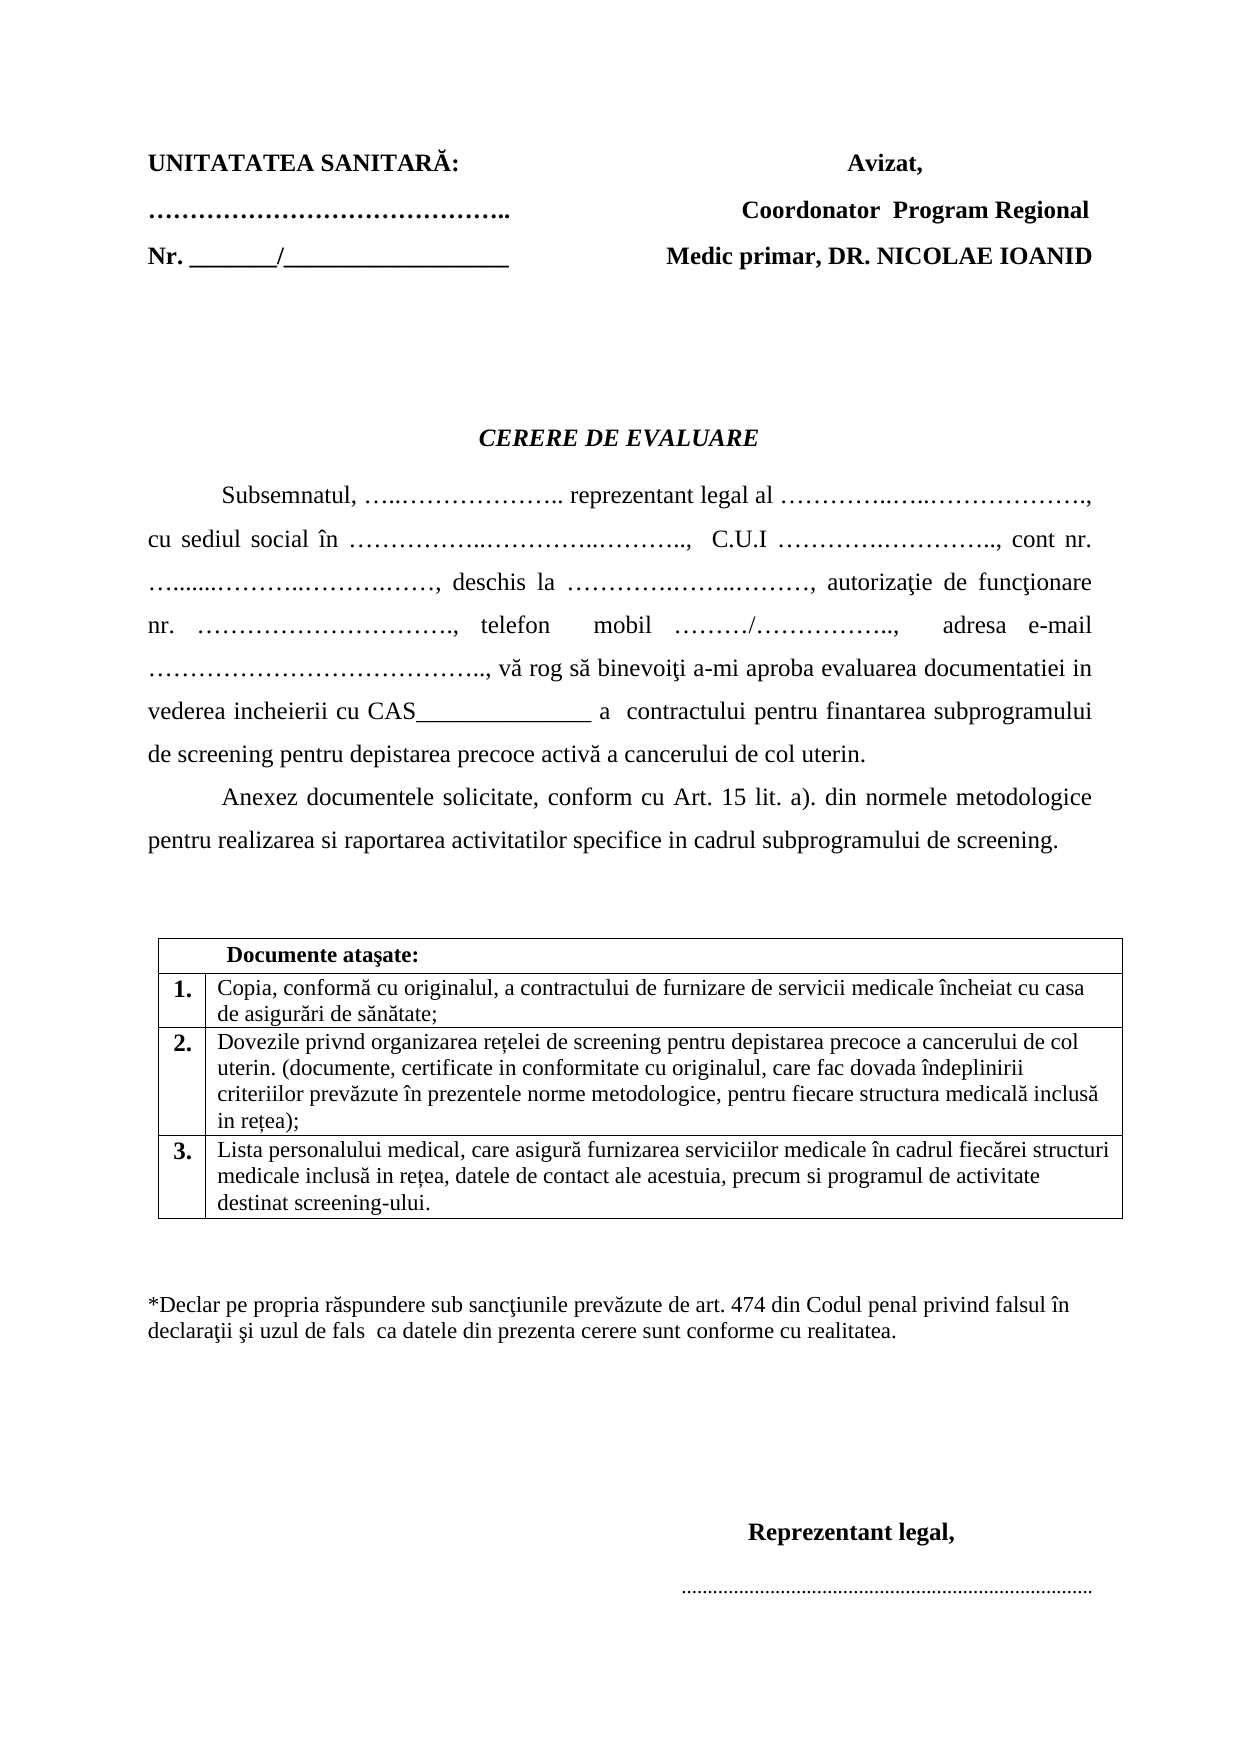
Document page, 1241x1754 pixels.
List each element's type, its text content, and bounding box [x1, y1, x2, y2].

text Nr. _______/__________________ Medic primar, DR. NICOLAE IOANID [148, 241, 1093, 320]
text Reprezentant legal, [148, 1517, 1093, 1545]
table_cell 1. [159, 974, 205, 1027]
table_cell Copia, conformă cu originalul, a contractului de furnizare de servicii medicale încheiat cu casa de asigurări de sănătate; [206, 974, 1122, 1027]
table_cell 3. [159, 1136, 205, 1218]
text …………………………………….. Coordonator Program Regional [148, 191, 1093, 224]
table_cell 2. [159, 1028, 205, 1135]
text UNITATATEA SANITARĂ: Avizat, [148, 148, 1093, 176]
text *Declar pe propria răspundere sub sancţiunile prevăzute de art. 474 din Codul penal privind falsul în declaraţii şi uzul de fals ca datele din prezenta cerere sunt conforme cu realitatea. [148, 1291, 1093, 1344]
table_cell Lista personalului medical, care asigură furnizarea serviciilor medicale în cadrul fiecărei structuri medicale inclusă in rețea, datele de contact ale acestuia, precum si programul de activitate destinat screening-ului. [206, 1136, 1122, 1218]
text CERERE DE EVALUARE [148, 423, 1093, 452]
text ............................................................................... [148, 1574, 1093, 1598]
text Anexez documentele solicitate, conform cu Art. 15 lit. a). din normele metodologice pentru realizarea si raportarea activitatilor specifice in cadrul subprogramului de screening. [148, 782, 1093, 854]
table_cell Dovezile privnd organizarea rețelei de screening pentru depistarea precoce a cancerului de col uterin. (documente, certificate in conformitate cu originalul, care fac dovada îndeplinirii criteriilor prevăzute în prezentele norme metodologice, pentru fiecare structura medicală inclusă in rețea); [206, 1028, 1122, 1135]
text Subsemnatul, …..……………….. reprezentant legal al …………..…..………………., cu sediul social în ……………..…………..……….., C.U.I ………….………….., cont nr. ….......………..……….……, deschis la ………….……..………, autorizaţie de funcţionare nr. …………………………., telefon mobil ………/…………….., adresa e-mail ………………………………….., vă rog să binevoiţi a-mi aproba evaluarea documentatiei in vederea incheierii cu CAS______________ a contractului pentru finantarea subprogramului de screening pentru depistarea precoce activă a cancerului de col uterin. [148, 481, 1093, 768]
table_header Documente ataşate: [159, 939, 1122, 973]
